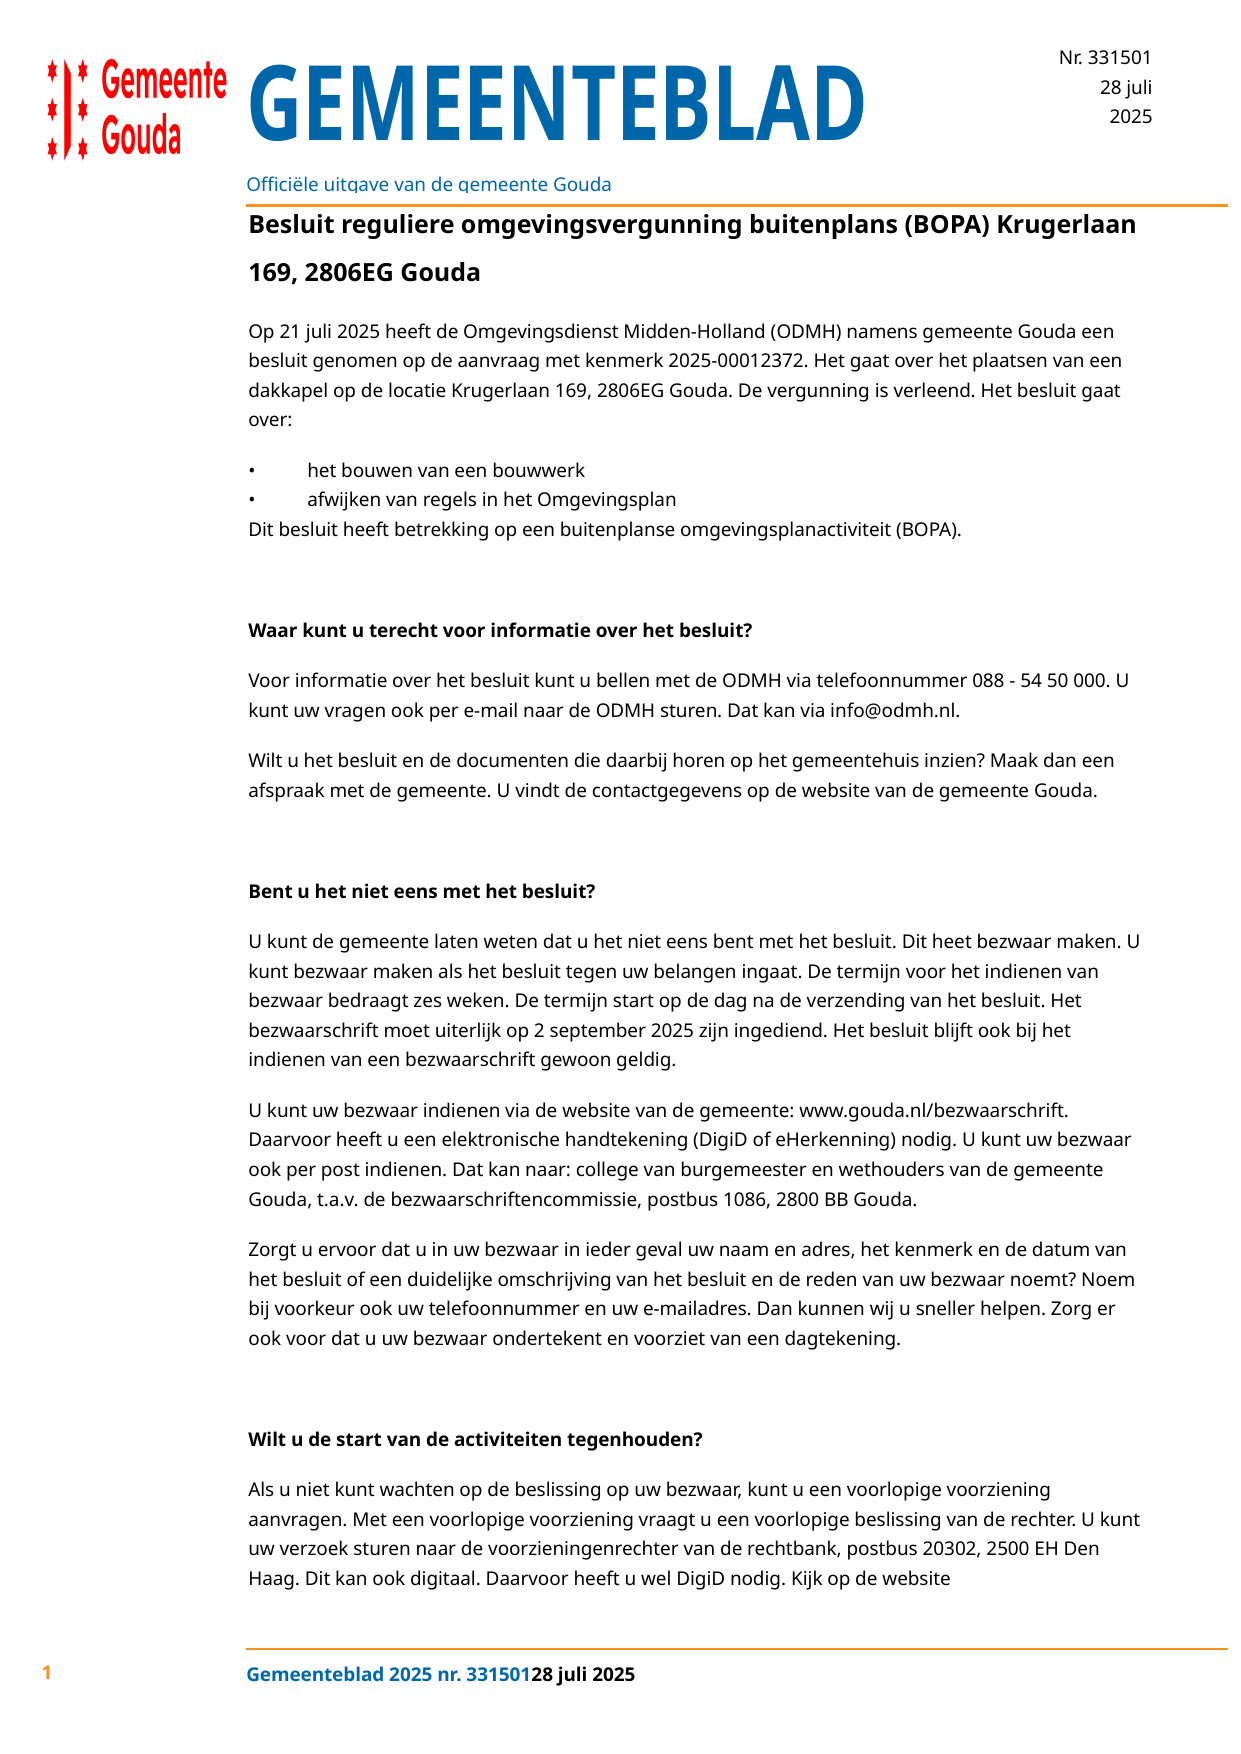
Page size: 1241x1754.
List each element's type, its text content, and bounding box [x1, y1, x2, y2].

list afwijken van regels in het Omgevingsplan [248, 487, 1152, 512]
text U kunt uw bezwaar indienen via de website van de gemeente: www.gouda.nl/bezwaarschrift. Daarvoor heeft u een elektronische handtekening (DigiD of eHerkenning) nodig. U kunt uw bezwaar ook per post indienen. Dat kan naar: college van burgemeester en wethouders van de gemeente Gouda, t.a.v. de bezwaarschriftencommissie, postbus 1086, 2800 BB Gouda. [248, 1097, 1152, 1212]
text Op 21 juli 2025 heeft de Omgevingsdienst Midden-Holland (ODMH) namens gemeente Gouda een besluit genomen op de aanvraag met kenmerk 2025-00012372. Het gaat over het plaatsen van een dakkapel op de locatie Krugerlaan 169, 2806EG Gouda. De vergunning is verleend. Het besluit gaat over: [248, 318, 1152, 432]
text Zorgt u ervoor dat u in uw bezwaar in ieder geval uw naam en adres, het kenmerk en de datum van het besluit of een duidelijke omschrijving van het besluit en de reden van uw bezwaar noemt? Noem bij voorkeur ook uw telefoonnummer en uw e-mailadres. Dan kunnen wij u sneller helpen. Zorg er ook voor dat u uw bezwaar ondertekent en voorziet van een dagtekening. [248, 1236, 1152, 1351]
text Besluit reguliere omgevingsvergunning buitenplans (BOPA) Krugerlaan 169, 2806EG Gouda [248, 207, 1152, 288]
picture [41, 47, 231, 172]
list het bouwen van een bouwwerk [248, 457, 1152, 483]
text Als u niet kunt wachten op de beslissing op uw bezwaar, kunt u een voorlopige voorziening aanvragen. Met een voorlopige voorziening vraagt u een voorlopige beslissing van de rechter. U kunt uw verzoek sturen naar de voorzieningenrechter van de rechtbank, postbus 20302, 2500 EH Den Haag. Dit kan ook digitaal. Daarvoor heeft u wel DigiD nodig. Kijk op de website [248, 1476, 1152, 1591]
text Waar kunt u terecht voor informatie over het besluit? [248, 617, 1152, 643]
text Bent u het niet eens met het besluit? [248, 878, 1152, 904]
text Voor informatie over het besluit kunt u bellen met de ODMH via telefoonnummer 088 - 54 50 000. U kunt uw vragen ook per e-mail naar de ODMH sturen. Dat kan via info@odmh.nl. [248, 667, 1152, 723]
text U kunt de gemeente laten weten dat u het niet eens bent met het besluit. Dit heet bezwaar maken. U kunt bezwaar maken als het besluit tegen uw belangen ingaat. De termijn voor het indienen van bezwaar bedraagt zes weken. De termijn start op de dag na de verzending van het besluit. Het bezwaarschrift moet uiterlijk op 2 september 2025 zijn ingediend. Het besluit blijft ook bij het indienen van een bezwaarschrift gewoon geldig. [248, 928, 1152, 1072]
text Wilt u het besluit en de documenten die daarbij horen op het gemeentehuis inzien? Maak dan een afspraak met de gemeente. U vindt de contactgegevens op de website van de gemeente Gouda. [248, 747, 1152, 803]
text Wilt u de start van de activiteiten tegenhouden? [248, 1426, 1152, 1452]
text Dit besluit heeft betrekking op een buitenplanse omgevingsplanactiviteit (BOPA). [248, 516, 1152, 542]
